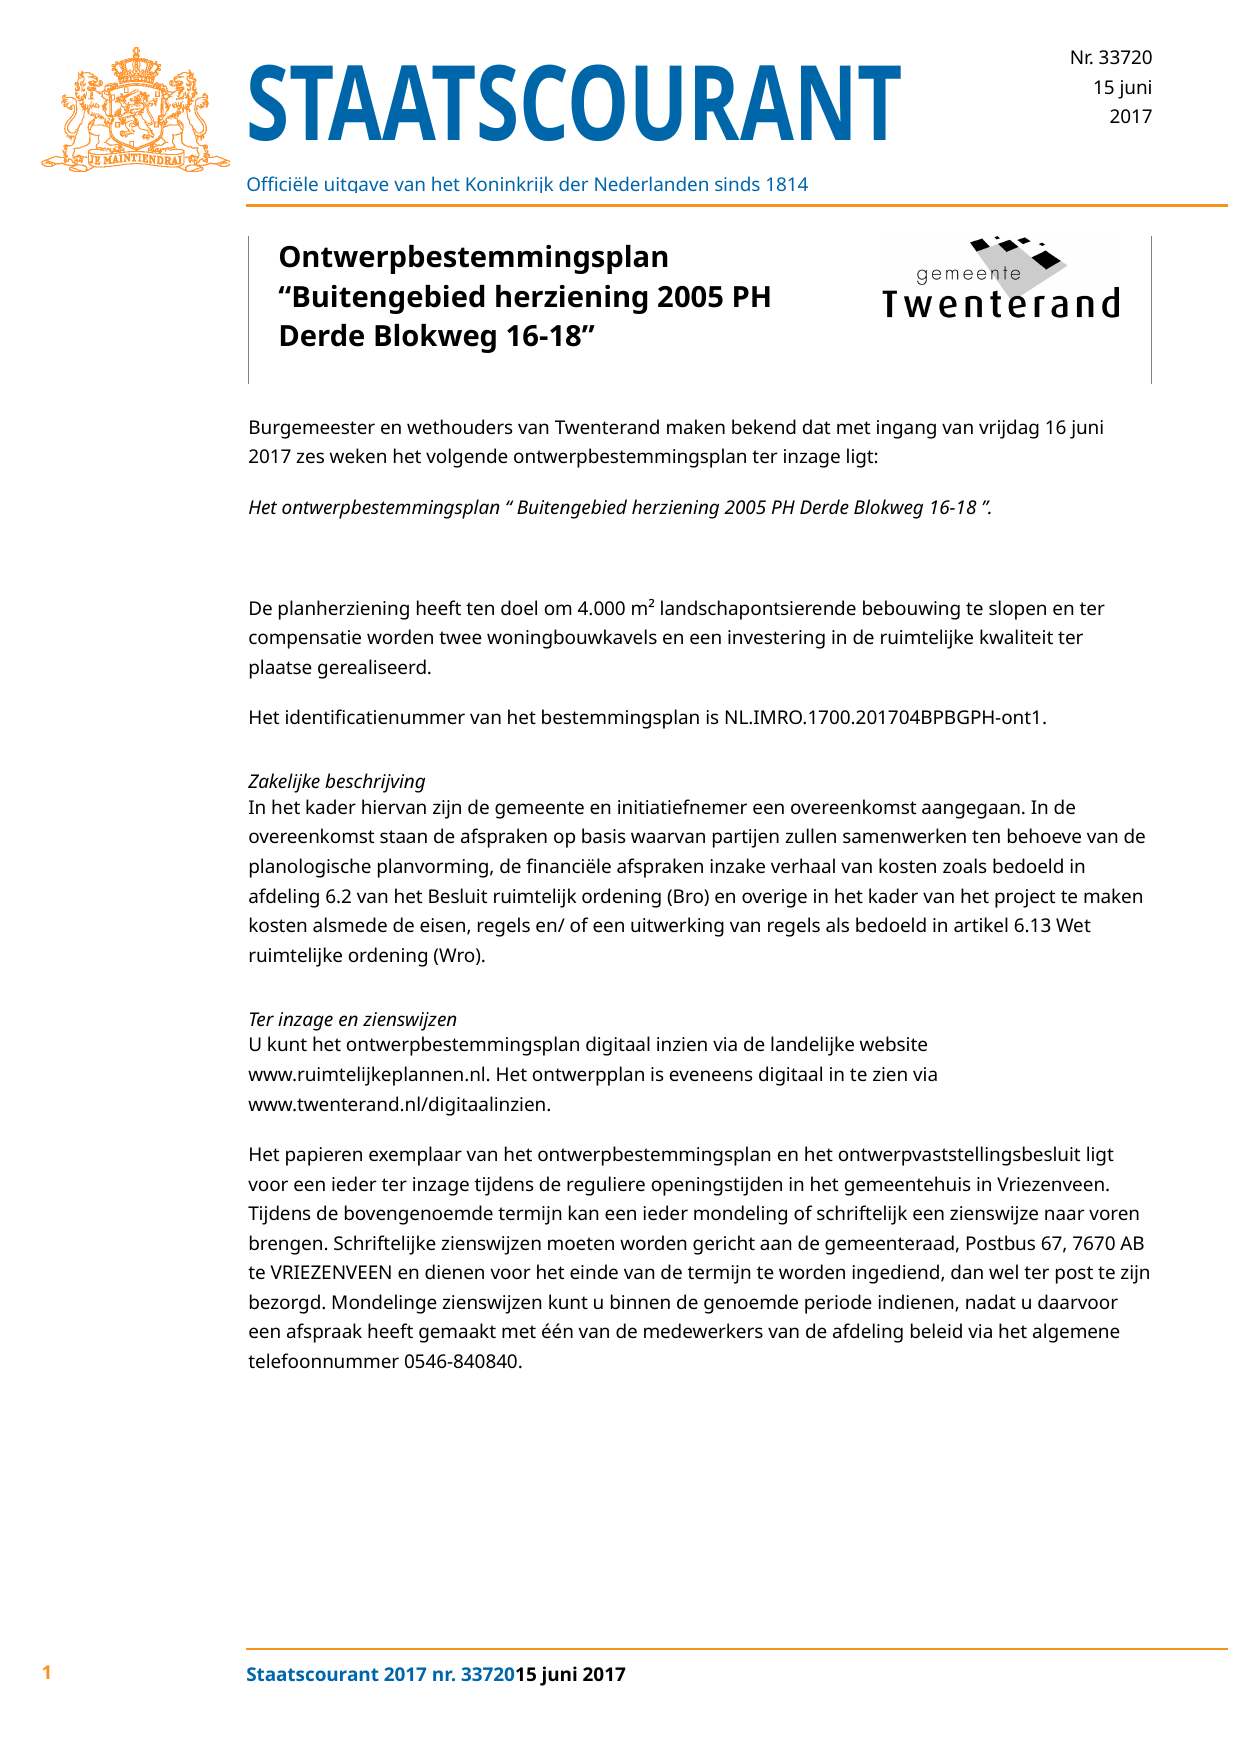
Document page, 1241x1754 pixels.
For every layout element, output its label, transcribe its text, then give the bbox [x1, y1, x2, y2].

table_header [850, 236, 1151, 384]
text Het ontwerpbestemmingsplan “ Buitengebied herziening 2005 PH Derde Blokweg 16-18 ”. [248, 494, 1152, 520]
picture [41, 47, 231, 172]
text Ter inzage en zienswijzen [248, 1006, 1152, 1032]
picture [882, 236, 1119, 319]
text U kunt het ontwerpbestemmingsplan digitaal inzien via de landelijke website www.ruimtelijkeplannen.nl. Het ontwerpplan is eveneens digitaal in te zien via www.twenterand.nl/digitaalinzien. [248, 1032, 1152, 1117]
text Burgemeester en wethouders van Twenterand maken bekend dat met ingang van vrijdag 16 juni 2017 zes weken het volgende ontwerpbestemmingsplan ter inzage ligt: [248, 414, 1152, 469]
text Het papieren exemplaar van het ontwerpbestemmingsplan en het ontwerpvaststellingsbesluit ligt voor een ieder ter inzage tijdens de reguliere openingstijden in het gemeentehuis in Vriezenveen. Tijdens de bovengenoemde termijn kan een ieder mondeling of schriftelijk een zienswijze naar voren brengen. Schriftelijke zienswijzen moeten worden gericht aan de gemeenteraad, Postbus 67, 7670 AB te VRIEZENVEEN en dienen voor het einde van de termijn te worden ingediend, dan wel ter post te zijn bezorgd. Mondelinge zienswijzen kunt u binnen de genoemde periode indienen, nadat u daarvoor een afspraak heeft gemaakt met één van de medewerkers van de afdeling beleid via het algemene telefoonnummer 0546-840840. [248, 1141, 1152, 1374]
text Het identificatienummer van het bestemmingsplan is NL.IMRO.1700.201704BPBGPH-ont1. [248, 704, 1152, 730]
text In het kader hiervan zijn de gemeente en initiatiefnemer een overeenkomst aangegaan. In de overeenkomst staan de afspraken op basis waarvan partijen zullen samenwerken ten behoeve van de planologische planvorming, de financiële afspraken inzake verhaal van kosten zoals bedoeld in afdeling 6.2 van het Besluit ruimtelijk ordening (Bro) en overige in het kader van het project te maken kosten alsmede de eisen, regels en/ of een uitwerking van regels als bedoeld in artikel 6.13 Wet ruimtelijke ordening (Wro). [248, 794, 1152, 968]
text De planherziening heeft ten doel om 4.000 m² landschapontsierende bebouwing te slopen en ter compensatie worden twee woningbouwkavels en een investering in de ruimtelijke kwaliteit ter plaatse gerealiseerd. [248, 595, 1152, 680]
table_header Ontwerpbestemmingsplan “Buitengebied herziening 2005 PH Derde Blokweg 16-18” [249, 236, 850, 384]
text Zakelijke beschrijving [248, 768, 1152, 794]
